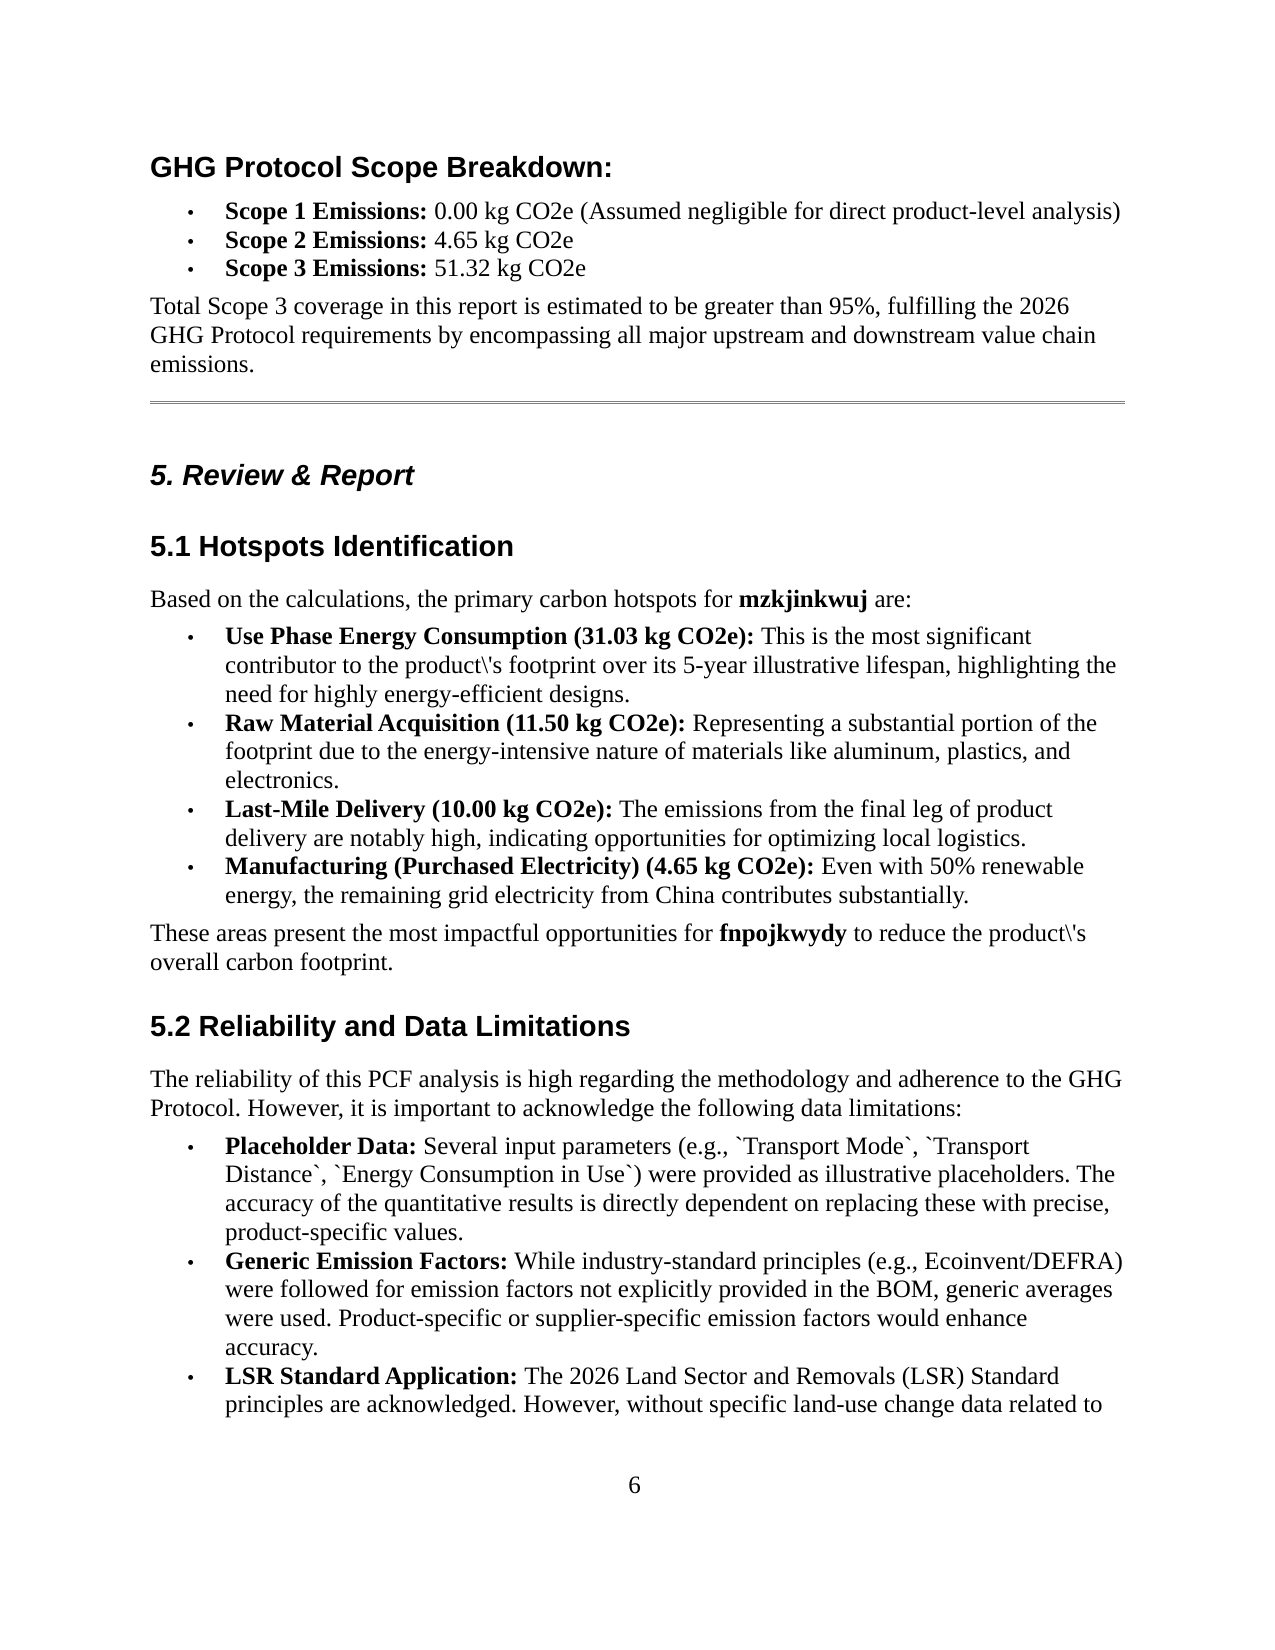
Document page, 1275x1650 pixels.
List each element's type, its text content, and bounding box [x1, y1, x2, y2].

subtitle GHG Protocol Scope Breakdown: [150, 150, 1125, 183]
subtitle 5. Review & Report [150, 458, 1125, 491]
text These areas present the most impactful opportunities for fnpojkwydy to reduce the product\'s overall carbon footprint. [150, 918, 1125, 975]
text Total Scope 3 coverage in this report is estimated to be greater than 95%, fulfilling the 2026 GHG Protocol requirements by encompassing all major upstream and downstream value chain emissions. [150, 291, 1125, 377]
list Use Phase Energy Consumption (31.03 kg CO2e): This is the most significant contributor to the product\'s footprint over its 5-year illustrative lifespan, highlighting the need for highly energy-efficient designs. [187, 621, 1125, 708]
list Generic Emission Factors: While industry-standard principles (e.g., Ecoinvent/DEFRA) were followed for emission factors not explicitly provided in the BOM, generic averages were used. Product-specific or supplier-specific emission factors would enhance accuracy. [187, 1246, 1125, 1361]
list LSR Standard Application: The 2026 Land Sector and Removals (LSR) Standard principles are acknowledged. However, without specific land-use change data related to [187, 1361, 1125, 1418]
list Scope 3 Emissions: 51.32 kg CO2e [187, 253, 1125, 282]
list Scope 1 Emissions: 0.00 kg CO2e (Assumed negligible for direct product-level analysis) [187, 196, 1125, 225]
text The reliability of this PCF analysis is high regarding the methodology and adherence to the GHG Protocol. However, it is important to acknowledge the following data limitations: [150, 1064, 1125, 1122]
list Scope 2 Emissions: 4.65 kg CO2e [187, 225, 1125, 253]
list Manufacturing (Purchased Electricity) (4.65 kg CO2e): Even with 50% renewable energy, the remaining grid electricity from China contributes substantially. [187, 851, 1125, 909]
subtitle 5.2 Reliability and Data Limitations [150, 1009, 1125, 1043]
list Raw Material Acquisition (11.50 kg CO2e): Representing a substantial portion of the footprint due to the energy-intensive nature of materials like aluminum, plastics, and electronics. [187, 708, 1125, 794]
list Last-Mile Delivery (10.00 kg CO2e): The emissions from the final leg of product delivery are notably high, indicating opportunities for optimizing local logistics. [187, 794, 1125, 851]
list Placeholder Data: Several input parameters (e.g., `Transport Mode`, `Transport Distance`, `Energy Consumption in Use`) were provided as illustrative placeholders. The accuracy of the quantitative results is directly dependent on replacing these with precise, product-specific values. [187, 1131, 1125, 1246]
subtitle 5.1 Hotspots Identification [150, 529, 1125, 562]
text Based on the calculations, the primary carbon hotspots for mzkjinkwuj are: [150, 584, 1125, 612]
